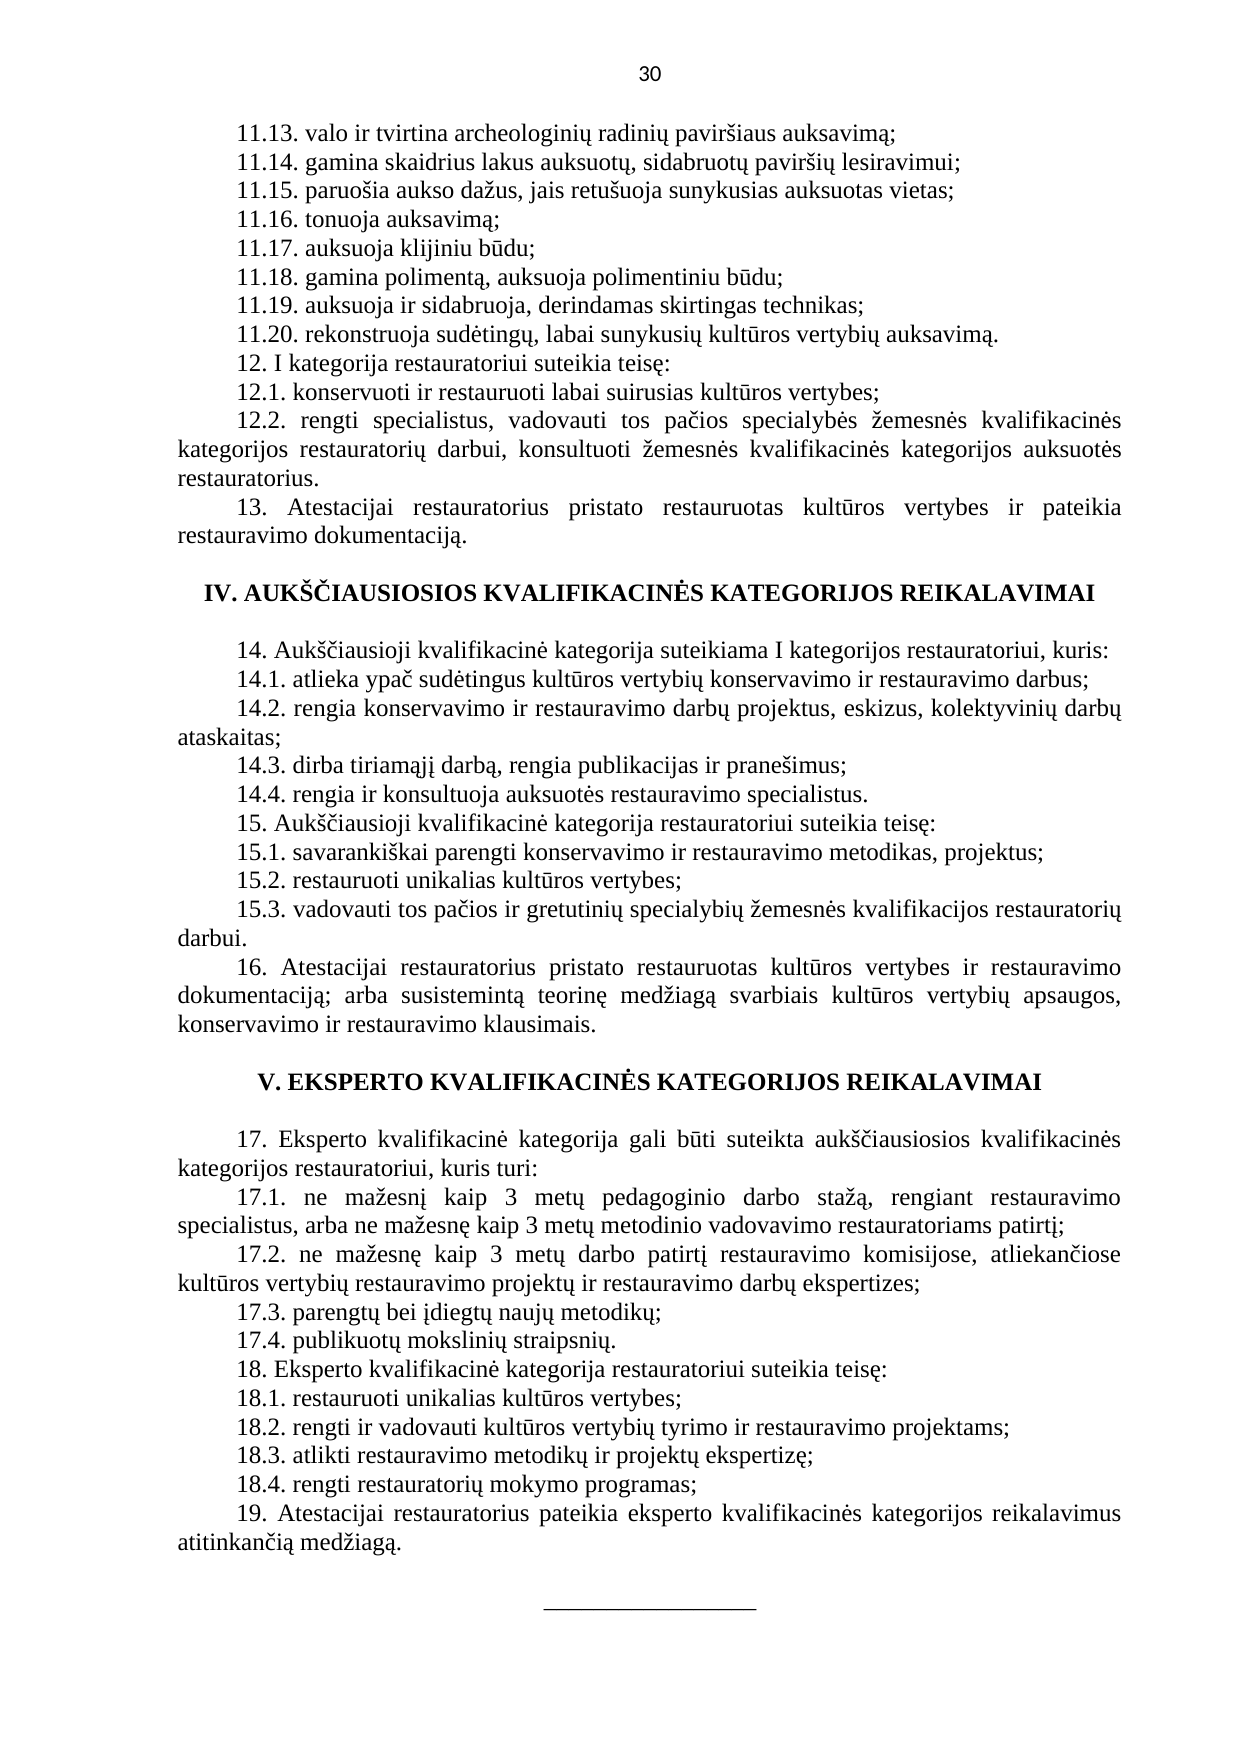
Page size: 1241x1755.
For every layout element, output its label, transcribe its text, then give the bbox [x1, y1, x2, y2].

text 17.3. parengtų bei įdiegtų naujų metodikų; [177, 1297, 1122, 1326]
text 17.2. ne mažesnę kaip 3 metų darbo patirtį restauravimo komisijose, atliekančiose kultūros vertybių restauravimo projektų ir restauravimo darbų ekspertizes; [177, 1239, 1122, 1297]
text 11.13. valo ir tvirtina archeologinių radinių paviršiaus auksavimą; [177, 118, 1122, 147]
text 11.16. tonuoja auksavimą; [177, 204, 1122, 233]
text 18.4. rengti restauratorių mokymo programas; [177, 1469, 1122, 1498]
text 11.20. rekonstruoja sudėtingų, labai sunykusių kultūros vertybių auksavimą. [177, 319, 1122, 348]
text 12.2. rengti specialistus, vadovauti tos pačios specialybės žemesnės kvalifikacinės kategorijos restauratorių darbui, konsultuoti žemesnės kvalifikacinės kategorijos auksuotės restauratorius. [177, 406, 1122, 492]
text 14. Aukščiausioji kvalifikacinė kategorija suteikiama I kategorijos restauratoriui, kuris: [177, 636, 1122, 664]
text 14.2. rengia konservavimo ir restauravimo darbų projektus, eskizus, kolektyvinių darbų ataskaitas; [177, 693, 1122, 751]
text 13. Atestacijai restauratorius pristato restauruotas kultūros vertybes ir pateikia restauravimo dokumentaciją. [177, 492, 1122, 549]
text 18.1. restauruoti unikalias kultūros vertybes; [177, 1383, 1122, 1412]
text 16. Atestacijai restauratorius pristato restauruotas kultūros vertybes ir restauravimo dokumentaciją; arba susistemintą teorinę medžiagą svarbiais kultūros vertybių apsaugos, konservavimo ir restauravimo klausimais. [177, 952, 1122, 1038]
text 18. Eksperto kvalifikacinė kategorija restauratoriui suteikia teisę: [177, 1354, 1122, 1383]
text 14.1. atlieka ypač sudėtingus kultūros vertybių konservavimo ir restauravimo darbus; [177, 664, 1122, 693]
text 11.17. auksuoja klijiniu būdu; [177, 233, 1122, 262]
text _________________ [177, 1584, 1122, 1613]
text 15. Aukščiausioji kvalifikacinė kategorija restauratoriui suteikia teisę: [177, 808, 1122, 837]
text 17.4. publikuotų mokslinių straipsnių. [177, 1326, 1122, 1354]
text V. EKSPERTO KVALIFIKACINĖS KATEGORIJOS REIKALAVIMAI [177, 1067, 1122, 1096]
text 12.1. konservuoti ir restauruoti labai suirusias kultūros vertybes; [177, 377, 1122, 406]
text 11.18. gamina polimentą, auksuoja polimentiniu būdu; [177, 262, 1122, 291]
text 17.1. ne mažesnį kaip 3 metų pedagoginio darbo stažą, rengiant restauravimo specialistus, arba ne mažesnę kaip 3 metų metodinio vadovavimo restauratoriams patirtį; [177, 1182, 1122, 1239]
text 12. I kategorija restauratoriui suteikia teisę: [177, 348, 1122, 377]
text 11.15. paruošia aukso dažus, jais retušuoja sunykusias auksuotas vietas; [177, 176, 1122, 204]
text 14.4. rengia ir konsultuoja auksuotės restauravimo specialistus. [177, 779, 1122, 808]
text 15.2. restauruoti unikalias kultūros vertybes; [177, 866, 1122, 894]
text 18.2. rengti ir vadovauti kultūros vertybių tyrimo ir restauravimo projektams; [177, 1412, 1122, 1441]
text 19. Atestacijai restauratorius pateikia eksperto kvalifikacinės kategorijos reikalavimus atitinkančią medžiagą. [177, 1498, 1122, 1556]
text 15.3. vadovauti tos pačios ir gretutinių specialybių žemesnės kvalifikacijos restauratorių darbui. [177, 894, 1122, 952]
text 11.19. auksuoja ir sidabruoja, derindamas skirtingas technikas; [177, 291, 1122, 319]
text 17. Eksperto kvalifikacinė kategorija gali būti suteikta aukščiausiosios kvalifikacinės kategorijos restauratoriui, kuris turi: [177, 1124, 1122, 1182]
text 15.1. savarankiškai parengti konservavimo ir restauravimo metodikas, projektus; [177, 837, 1122, 866]
text 14.3. dirba tiriamąjį darbą, rengia publikacijas ir pranešimus; [177, 751, 1122, 779]
text 11.14. gamina skaidrius lakus auksuotų, sidabruotų paviršių lesiravimui; [177, 147, 1122, 176]
text IV. AUKŠČIAUSIOSIOS KVALIFIKACINĖS KATEGORIJOS REIKALAVIMAI [177, 578, 1122, 607]
text 18.3. atlikti restauravimo metodikų ir projektų ekspertizę; [177, 1441, 1122, 1469]
